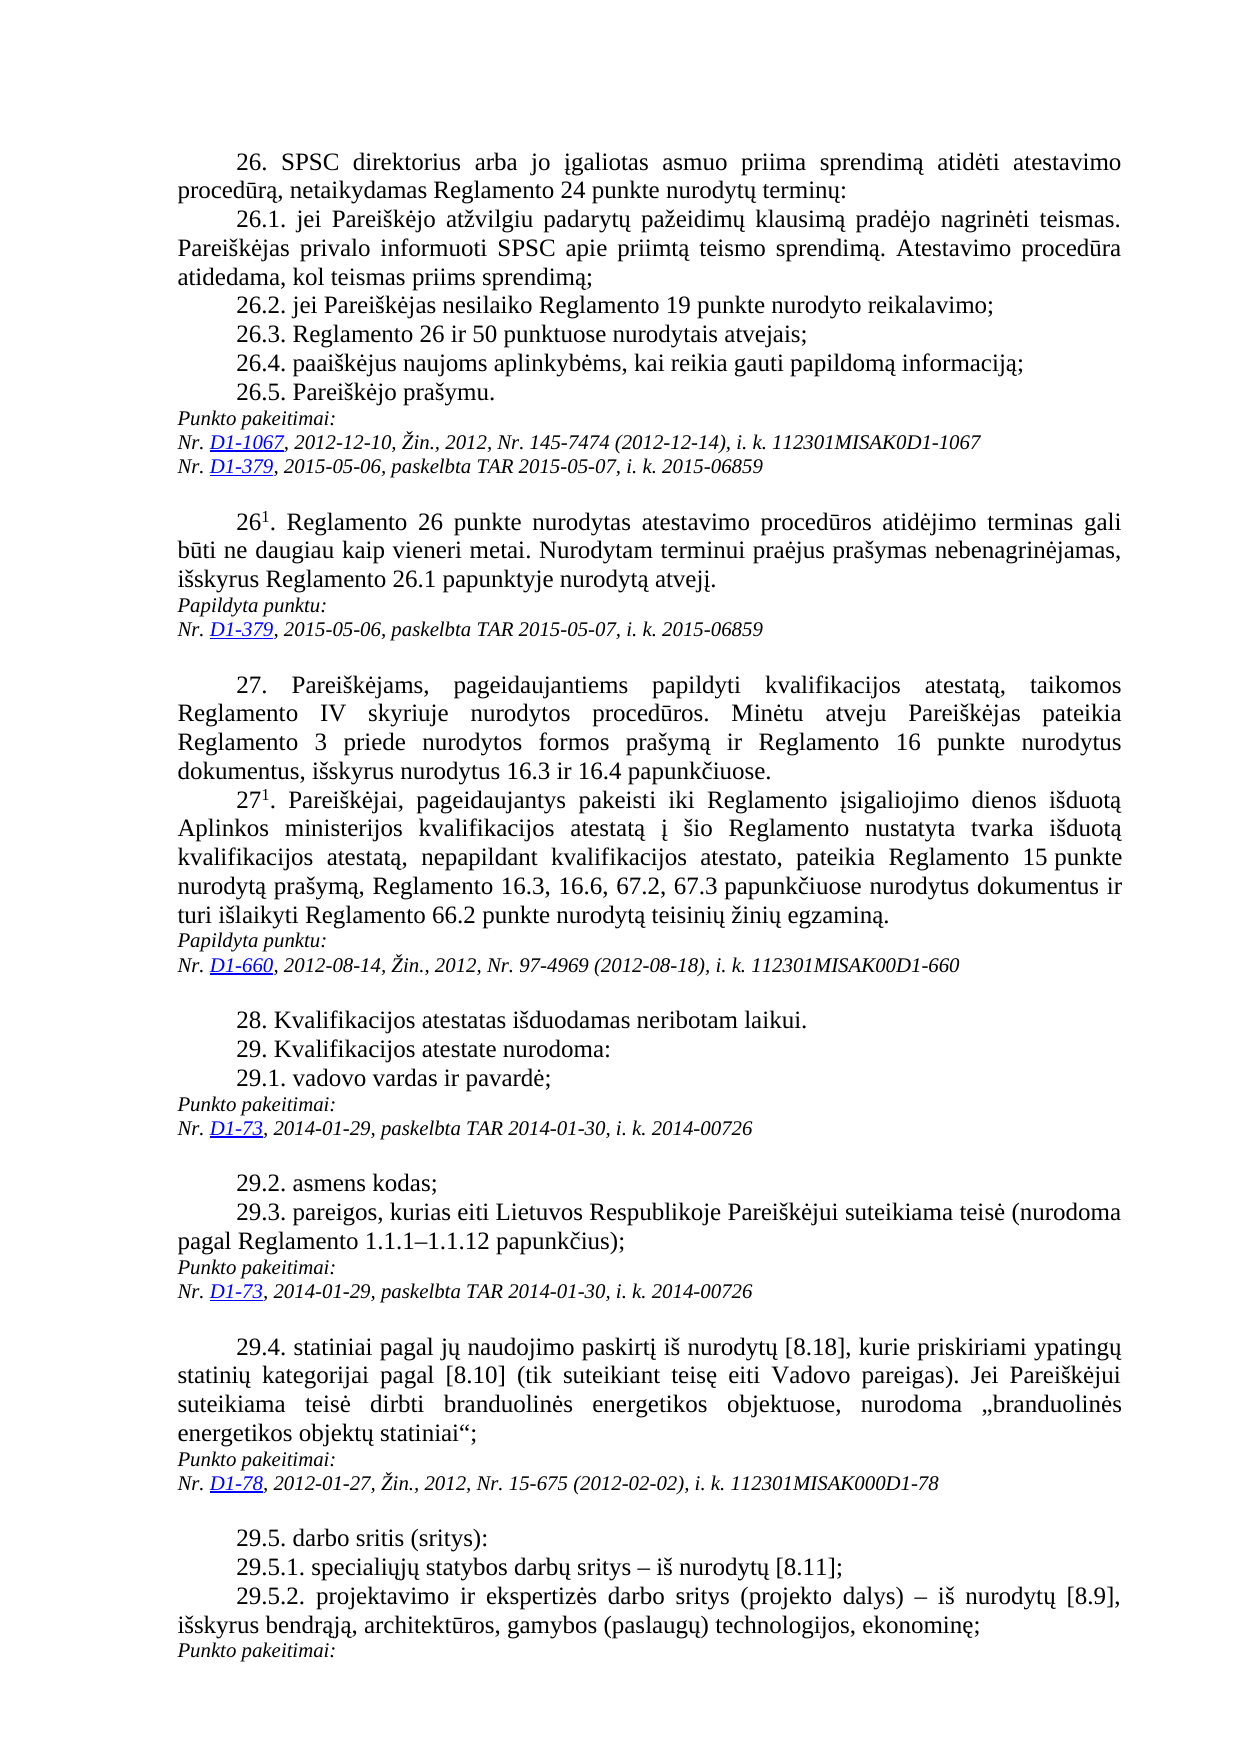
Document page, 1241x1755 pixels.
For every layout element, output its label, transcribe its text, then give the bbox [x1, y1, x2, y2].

text 29. Kvalifikacijos atestate nurodoma: [177, 1034, 1122, 1063]
text Punkto pakeitimai: [177, 406, 1122, 430]
text 261. Reglamento 26 punkte nurodytas atestavimo procedūros atidėjimo terminas gali būti ne daugiau kaip vieneri metai. Nurodytam terminui praėjus prašymas nebenagrinėjamas, išskyrus Reglamento 26.1 papunktyje nurodytą atvejį. [177, 507, 1122, 593]
text 28. Kvalifikacijos atestatas išduodamas neribotam laikui. [177, 1005, 1122, 1034]
text Nr. D1-1067, 2012-12-10, Žin., 2012, Nr. 145-7474 (2012-12-14), i. k. 112301MISAK0D1-1067 [177, 430, 1122, 454]
text Nr. D1-660, 2012-08-14, Žin., 2012, Nr. 97-4969 (2012-08-18), i. k. 112301MISAK00D1-660 [177, 952, 1122, 977]
text Papildyta punktu: [177, 928, 1122, 952]
text Nr. D1-73, 2014-01-29, paskelbta TAR 2014-01-30, i. k. 2014-00726 [177, 1116, 1122, 1140]
text 29.3. pareigos, kurias eiti Lietuvos Respublikoje Pareiškėjui suteikiama teisė (nurodoma pagal Reglamento 1.1.1–1.1.12 papunkčius); [177, 1197, 1122, 1255]
text 271. Pareiškėjai, pageidaujantys pakeisti iki Reglamento įsigaliojimo dienos išduotą Aplinkos ministerijos kvalifikacijos atestatą į šio Reglamento nustatyta tvarka išduotą kvalifikacijos atestatą, nepapildant kvalifikacijos atestato, pateikia Reglamento 15 punkte nurodytą prašymą, Reglamento 16.3, 16.6, 67.2, 67.3 papunkčiuose nurodytus dokumentus ir turi išlaikyti Reglamento 66.2 punkte nurodytą teisinių žinių egzaminą. [177, 785, 1122, 928]
text Punkto pakeitimai: [177, 1255, 1122, 1279]
text 26.3. Reglamento 26 ir 50 punktuose nurodytais atvejais; [177, 319, 1122, 348]
text 29.5.2. projektavimo ir ekspertizės darbo sritys (projekto dalys) – iš nurodytų [8.9], išskyrus bendrąją, architektūros, gamybos (paslaugų) technologijos, ekonominę; [177, 1581, 1122, 1638]
text Papildyta punktu: [177, 593, 1122, 617]
text Nr. D1-73, 2014-01-29, paskelbta TAR 2014-01-30, i. k. 2014-00726 [177, 1279, 1122, 1303]
text 29.4. statiniai pagal jų naudojimo paskirtį iš nurodytų [8.18], kurie priskiriami ypatingų statinių kategorijai pagal [8.10] (tik suteikiant teisę eiti Vadovo pareigas). Jei Pareiškėjui suteikiama teisė dirbti branduolinės energetikos objektuose, nurodoma „branduolinės energetikos objektų statiniai“; [177, 1332, 1122, 1447]
text 29.5. darbo sritis (sritys): [177, 1523, 1122, 1552]
text Punkto pakeitimai: [177, 1447, 1122, 1471]
text 27. Pareiškėjams, pageidaujantiems papildyti kvalifikacijos atestatą, taikomos Reglamento IV skyriuje nurodytos procedūros. Minėtu atveju Pareiškėjas pateikia Reglamento 3 priede nurodytos formos prašymą ir Reglamento 16 punkte nurodytus dokumentus, išskyrus nurodytus 16.3 ir 16.4 papunkčiuose. [177, 670, 1122, 785]
text Nr. D1-379, 2015-05-06, paskelbta TAR 2015-05-07, i. k. 2015-06859 [177, 454, 1122, 478]
text 29.2. asmens kodas; [177, 1168, 1122, 1197]
text 29.5.1. specialiųjų statybos darbų sritys – iš nurodytų [8.11]; [177, 1552, 1122, 1581]
text 29.1. vadovo vardas ir pavardė; [177, 1063, 1122, 1092]
text 26.2. jei Pareiškėjas nesilaiko Reglamento 19 punkte nurodyto reikalavimo; [177, 291, 1122, 319]
text 26.1. jei Pareiškėjo atžvilgiu padarytų pažeidimų klausimą pradėjo nagrinėti teismas. Pareiškėjas privalo informuoti SPSC apie priimtą teismo sprendimą. Atestavimo procedūra atidedama, kol teismas priims sprendimą; [177, 204, 1122, 291]
text Nr. D1-78, 2012-01-27, Žin., 2012, Nr. 15-675 (2012-02-02), i. k. 112301MISAK000D1-78 [177, 1471, 1122, 1495]
text 26.5. Pareiškėjo prašymu. [177, 377, 1122, 406]
text 26.4. paaiškėjus naujoms aplinkybėms, kai reikia gauti papildomą informaciją; [177, 348, 1122, 377]
text 26. SPSC direktorius arba jo įgaliotas asmuo priima sprendimą atidėti atestavimo procedūrą, netaikydamas Reglamento 24 punkte nurodytų terminų: [177, 147, 1122, 204]
text Punkto pakeitimai: [177, 1092, 1122, 1116]
text Punkto pakeitimai: [177, 1638, 1122, 1662]
text Nr. D1-379, 2015-05-06, paskelbta TAR 2015-05-07, i. k. 2015-06859 [177, 617, 1122, 641]
